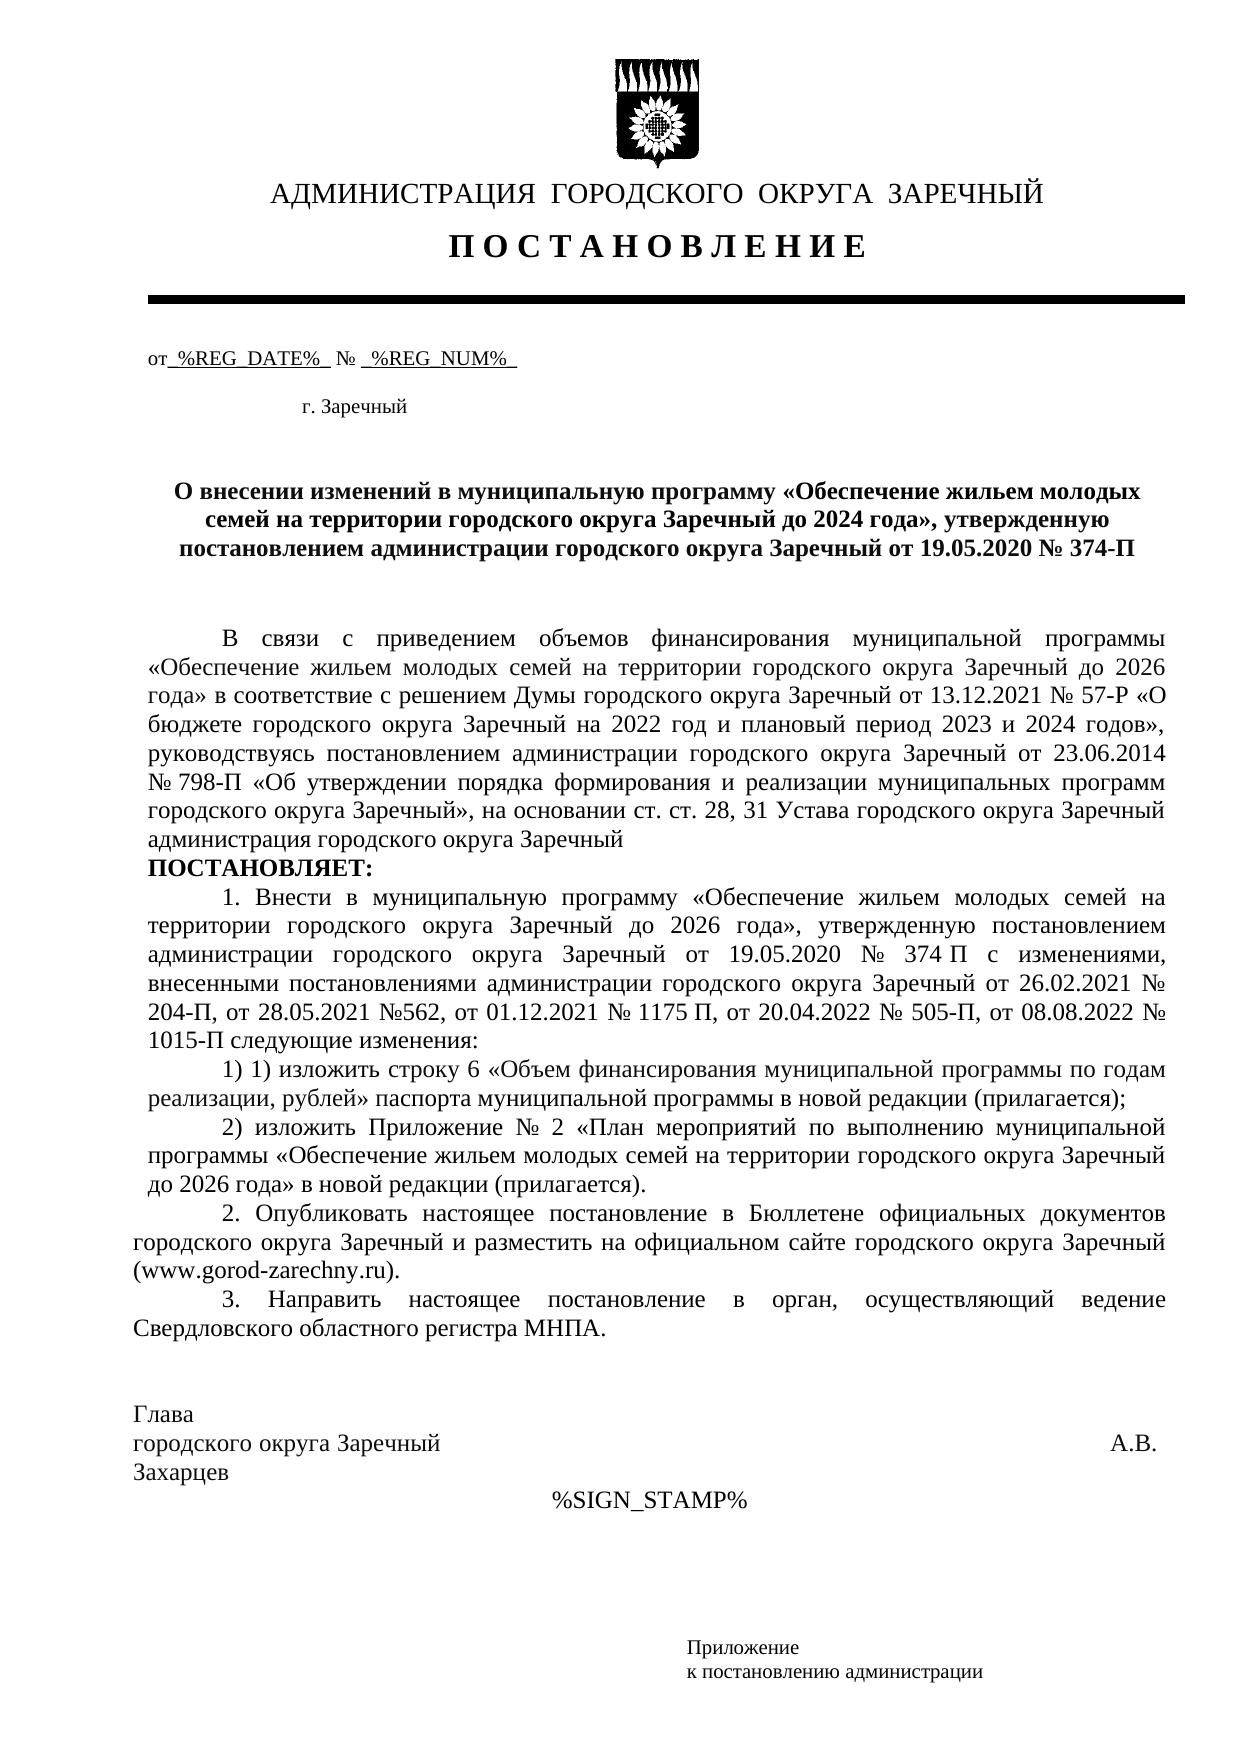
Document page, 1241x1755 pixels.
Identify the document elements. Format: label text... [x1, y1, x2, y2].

text 1) 1) изложить строку 6 «Объем финансирования муниципальной программы по годам реализации, рублей» паспорта муниципальной программы в новой редакции (прилагается); [148, 1054, 1166, 1112]
text п о с т а н о в л е н и е [148, 226, 1166, 264]
text О внесении изменений в муниципальную программу «Обеспечение жильем молодых семей на территории городского округа Заречный до 2024 года», утвержденную постановлением администрации городского округа Заречный от 19.05.2020 № 374-П [148, 476, 1167, 562]
text администрация Городского округа Заречный [148, 176, 1166, 209]
table_header Приложение к постановлению администрации [679, 1514, 1240, 1683]
text 3. Направить настоящее постановление в орган, осуществляющий ведение Свердловского областного регистра МНПА. [133, 1284, 1167, 1342]
text городского округа Заречный А.В. Захарцев [133, 1428, 1167, 1486]
text г. Заречный [148, 394, 561, 418]
text 1. Внести в муниципальную программу «Обеспечение жильем молодых семей на территории городского округа Заречный до 2026 года», утвержденную постановлением администрации городского округа Заречный от 19.05.2020 № 374 П с изменениями, внесенными постановлениями администрации городского округа Заречный от 26.02.2021 № 204-П, от 28.05.2021 №562, от 01.12.2021 № 1175 П, от 20.04.2022 № 505-П, от 08.08.2022 № 1015-П следующие изменения: [148, 882, 1166, 1054]
text от_%REG_DATE%_ № _%REG_NUM%_ [148, 346, 1166, 370]
text ПОСТАНОВЛЯЕТ: [148, 853, 1166, 882]
text 2. Опубликовать настоящее постановление в Бюллетене официальных документов городского округа Заречный и разместить на официальном сайте городского округа Заречный (www.gorod-zarechny.ru). [133, 1198, 1167, 1284]
text %SIGN_STAMP% [133, 1486, 1167, 1514]
table_header [148, 1514, 679, 1683]
text 2) изложить Приложение № 2 «План мероприятий по выполнению муниципальной программы «Обеспечение жильем молодых семей на территории городского округа Заречный до 2026 года» в новой редакции (прилагается). [148, 1112, 1166, 1198]
title В связи с приведением объемов финансирования муниципальной программы «Обеспечение жильем молодых семей на территории городского округа Заречный до 2026 года» в соответствие с решением Думы городского округа Заречный от 13.12.2021 № 57-Р «О бюджете городского округа Заречный на 2022 год и плановый период 2023 и 2024 годов», руководствуясь постановлением администрации городского округа Заречный от 23.06.2014 № 798-П «Об утверждении порядка формирования и реализации муниципальных программ городского округа Заречный», на основании ст. ст. 28, 31 Устава городского округа Заречный администрация городского округа Заречный [148, 623, 1166, 853]
text Глава [133, 1399, 1167, 1428]
